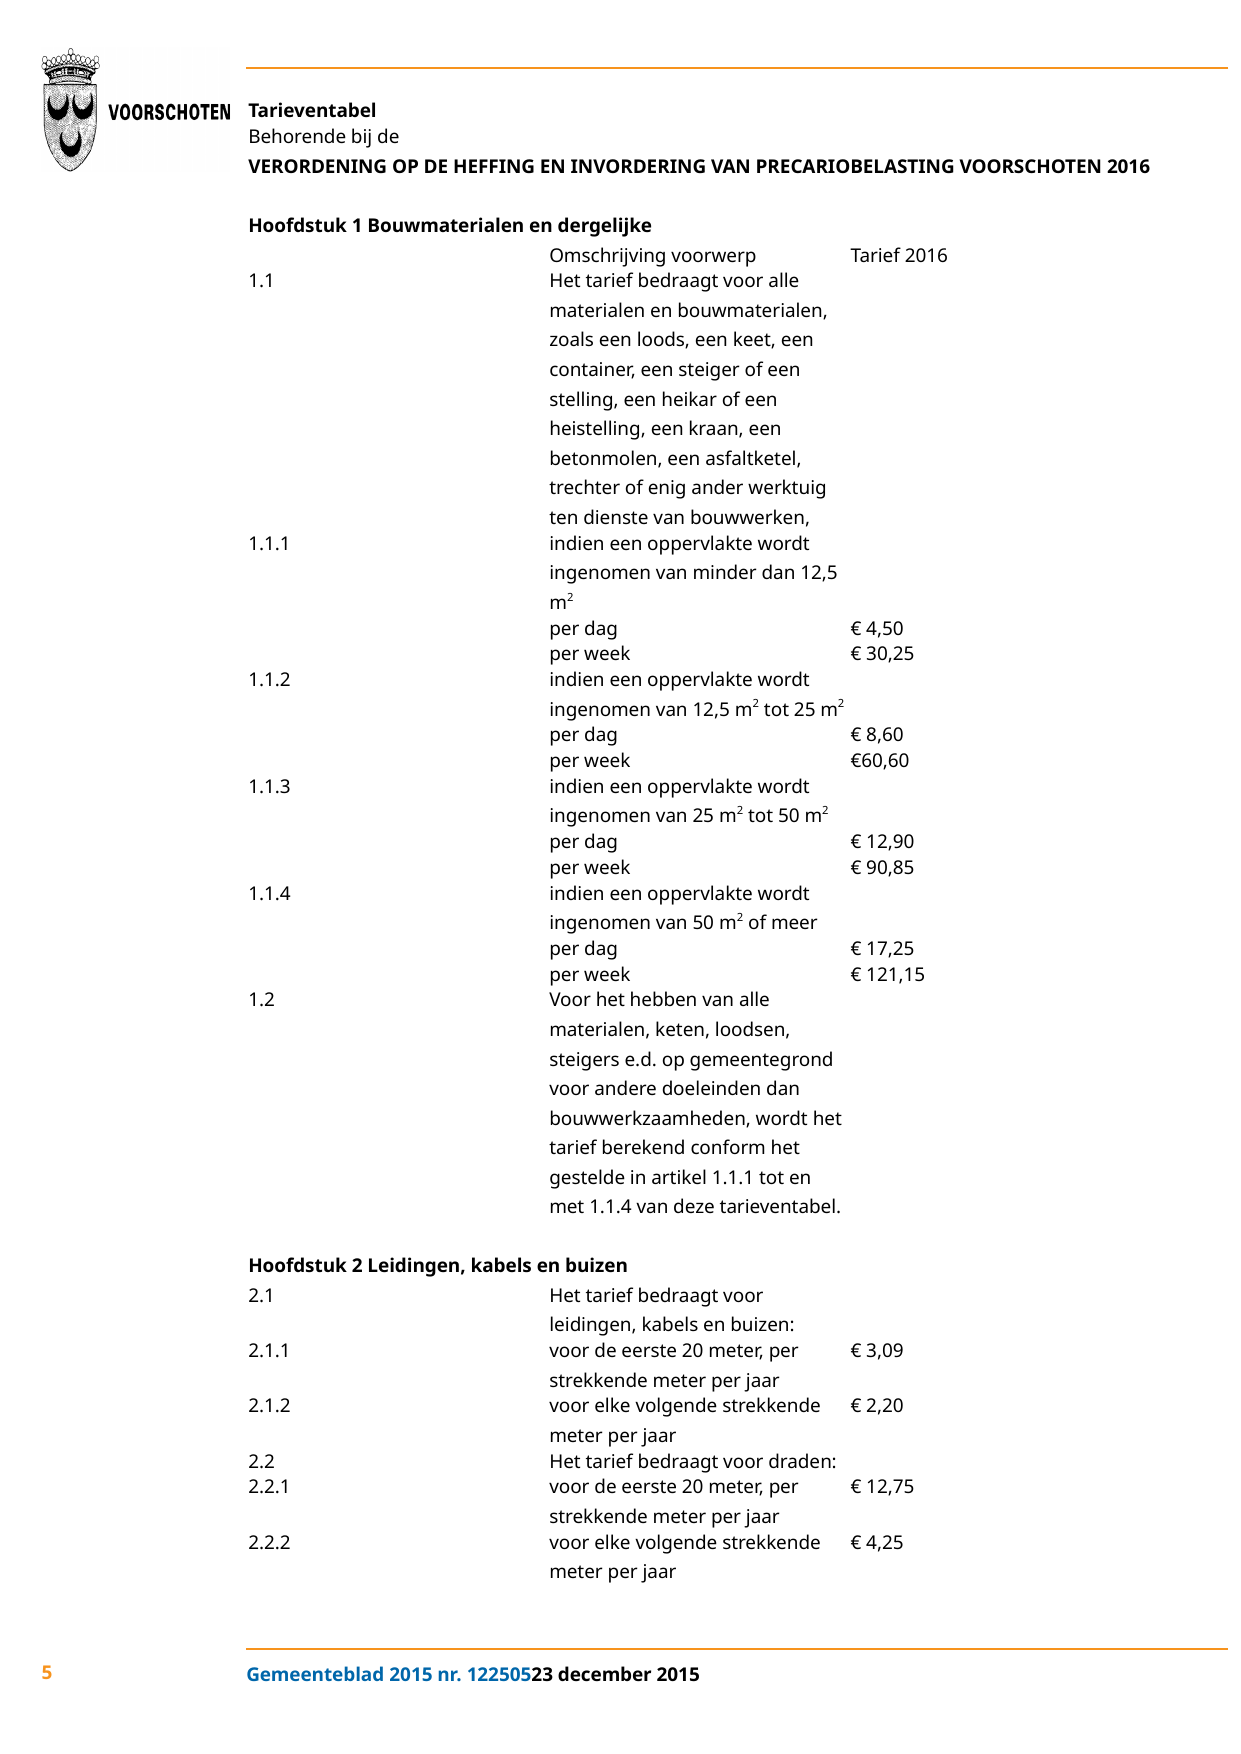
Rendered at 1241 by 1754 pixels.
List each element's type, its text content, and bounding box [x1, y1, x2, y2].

table_header 2.1 [248, 1282, 549, 1337]
table_cell [850, 987, 1152, 1219]
table_cell 2.2.1 [248, 1474, 549, 1529]
table_cell 2.2.2 [248, 1529, 549, 1584]
table_cell per dag [549, 828, 850, 854]
table_cell per dag [549, 935, 850, 961]
table_cell [850, 773, 1152, 828]
table_cell voor elke volgende strekkende meter per jaar [549, 1393, 850, 1448]
table_cell [248, 961, 549, 987]
text Tarieventabel [248, 95, 1152, 123]
table_cell per dag [549, 615, 850, 641]
table_cell 2.2 [248, 1448, 549, 1473]
table_cell € 30,25 [850, 641, 1152, 666]
table_cell € 90,85 [850, 854, 1152, 880]
table_cell 1.1.2 [248, 666, 549, 722]
picture [41, 47, 231, 172]
table_cell [248, 747, 549, 773]
table_cell € 2,20 [850, 1393, 1152, 1448]
table_cell 1.2 [248, 987, 549, 1219]
table_cell voor de eerste 20 meter, per strekkende meter per jaar [549, 1337, 850, 1392]
table_cell [850, 1448, 1152, 1473]
table_cell [248, 615, 549, 641]
table_cell 1.1 [248, 268, 549, 530]
table_header [248, 242, 549, 267]
text Hoofdstuk 1 Bouwmaterialen en dergelijke [248, 212, 1152, 238]
table_cell Voor het hebben van alle materialen, keten, loodsen, steigers e.d. op gemeentegrond voor andere doeleinden dan bouwwerkzaamheden, wordt het tarief berekend conform het gestelde in artikel 1.1.1 tot en met 1.1.4 van deze tarieventabel. [549, 987, 850, 1219]
table_cell 2.1.2 [248, 1393, 549, 1448]
table_cell 2.1.1 [248, 1337, 549, 1392]
table_cell [248, 935, 549, 961]
table_cell indien een oppervlakte wordt ingenomen van 50 m2 of meer [549, 880, 850, 935]
table_cell indien een oppervlakte wordt ingenomen van 12,5 m2 tot 25 m2 [549, 666, 850, 722]
table_cell [248, 854, 549, 880]
table_cell per week [549, 641, 850, 666]
table_cell [850, 666, 1152, 722]
table_cell per week [549, 961, 850, 987]
table_cell [850, 530, 1152, 615]
table_cell € 12,90 [850, 828, 1152, 854]
text Hoofdstuk 2 Leidingen, kabels en buizen [248, 1252, 1152, 1278]
table_cell € 3,09 [850, 1337, 1152, 1392]
table_cell voor de eerste 20 meter, per strekkende meter per jaar [549, 1474, 850, 1529]
table_cell €60,60 [850, 747, 1152, 773]
table_header Tarief 2016 [850, 242, 1152, 267]
table_header [850, 1282, 1152, 1337]
table_cell Het tarief bedraagt voor alle materialen en bouwmaterialen, zoals een loods, een keet, een container, een steiger of een stelling, een heikar of een heistelling, een kraan, een betonmolen, een asfaltketel, trechter of enig ander werktuig ten dienste van bouwwerken, [549, 268, 850, 530]
table_cell € 12,75 [850, 1474, 1152, 1529]
text Behorende bij de [248, 123, 1152, 149]
table_cell per week [549, 747, 850, 773]
table_cell € 8,60 [850, 722, 1152, 747]
table_cell [248, 641, 549, 666]
table_cell voor elke volgende strekkende meter per jaar [549, 1529, 850, 1584]
table_header Omschrijving voorwerp [549, 242, 850, 267]
table_cell 1.1.4 [248, 880, 549, 935]
table_cell [850, 880, 1152, 935]
table_cell € 4,25 [850, 1529, 1152, 1584]
table_cell per week [549, 854, 850, 880]
table_cell € 121,15 [850, 961, 1152, 987]
table_cell 1.1.3 [248, 773, 549, 828]
table_cell indien een oppervlakte wordt ingenomen van minder dan 12,5 m2 [549, 530, 850, 615]
table_cell [248, 722, 549, 747]
table_cell per dag [549, 722, 850, 747]
table_cell € 17,25 [850, 935, 1152, 961]
table_cell [248, 828, 549, 854]
table_cell € 4,50 [850, 615, 1152, 641]
table_cell indien een oppervlakte wordt ingenomen van 25 m2 tot 50 m2 [549, 773, 850, 828]
table_cell [850, 268, 1152, 530]
table_cell Het tarief bedraagt voor draden: [549, 1448, 850, 1473]
text VERORDENING OP DE HEFFING EN INVORDERING VAN PRECARIOBELASTING VOORSCHOTEN 2016 [248, 153, 1152, 179]
table_header Het tarief bedraagt voor leidingen, kabels en buizen: [549, 1282, 850, 1337]
table_cell 1.1.1 [248, 530, 549, 615]
